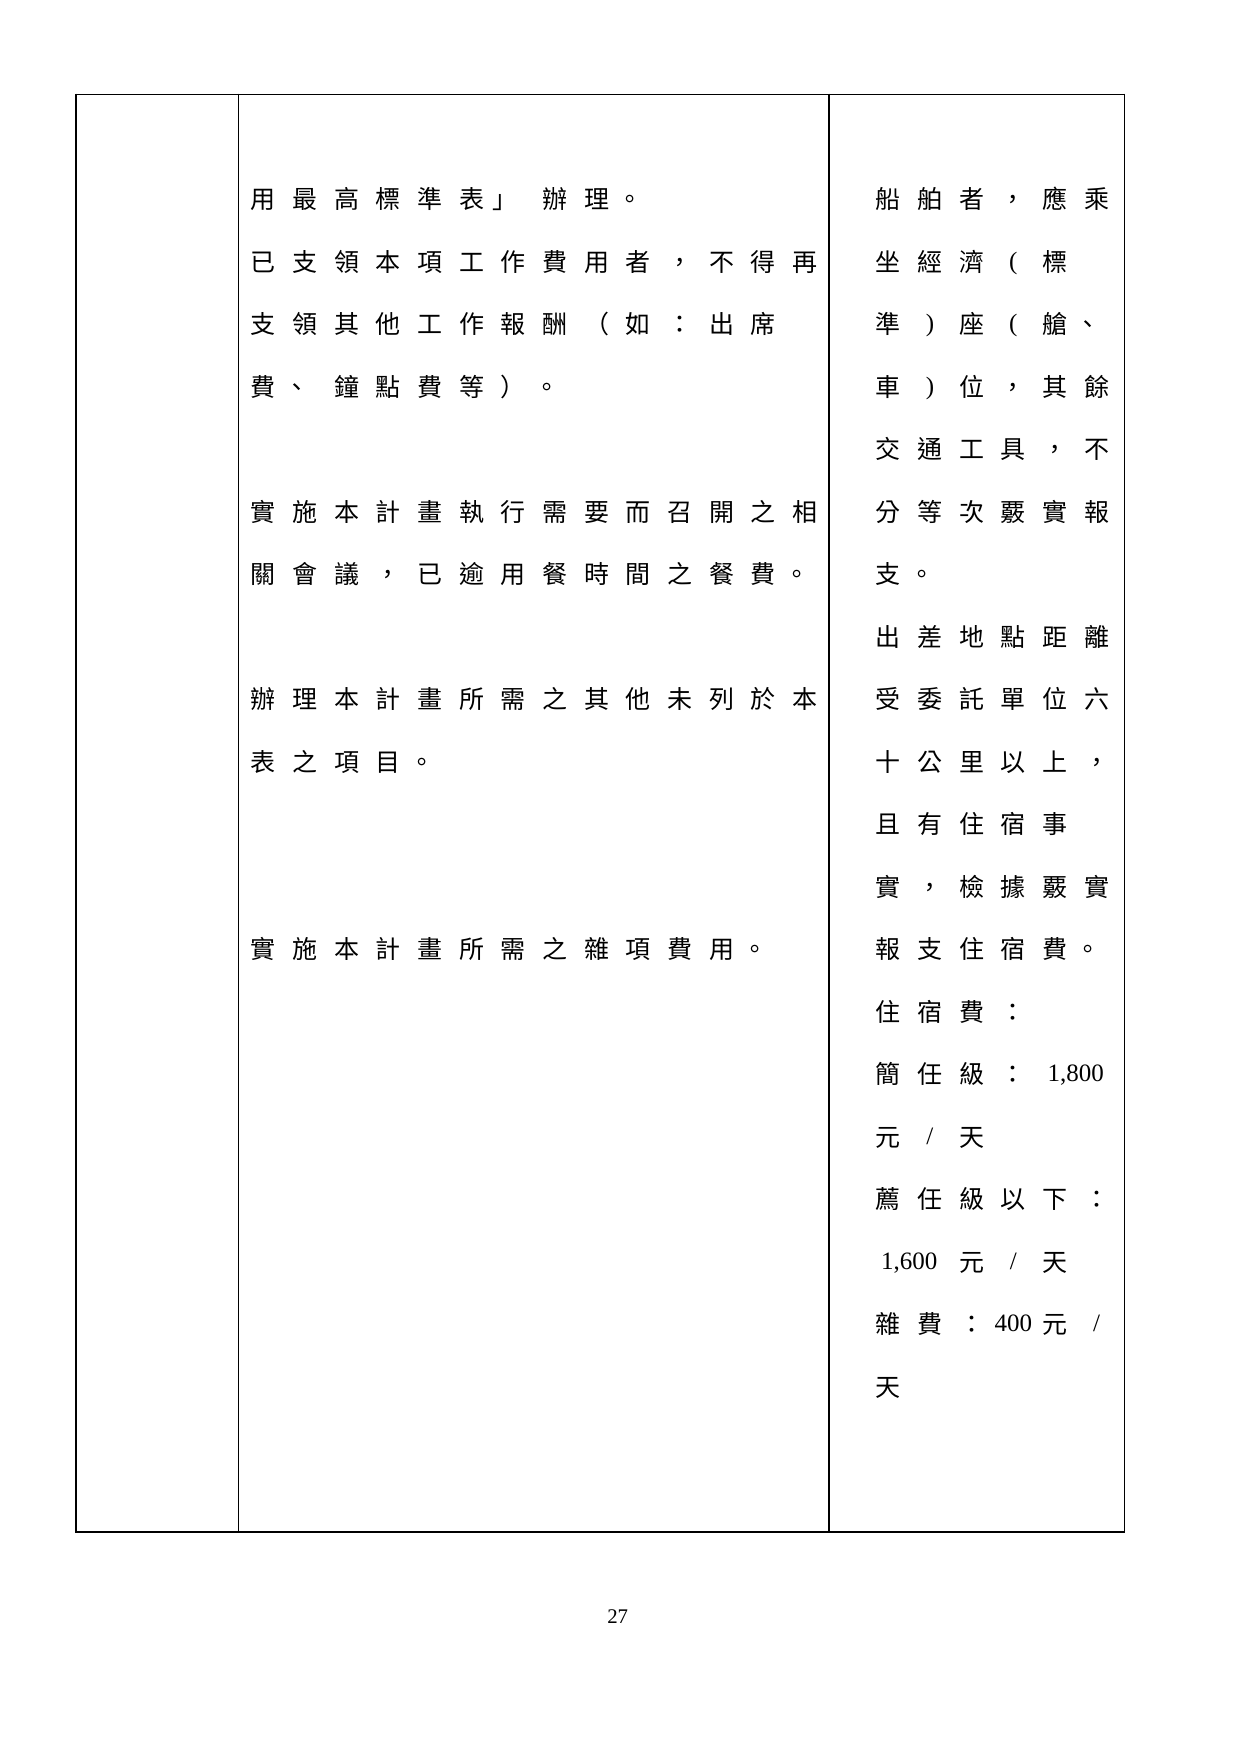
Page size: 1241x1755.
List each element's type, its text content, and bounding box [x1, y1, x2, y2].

table_cell [77, 95, 238, 1531]
table_cell 用最高標準表」辦理。 已支領本項工作費用者，不得再支領其他工作報酬（如：出席費、鐘點費等）。 實施本計畫執行需要而召開之相關會議，已逾用餐時間之餐費。 辦理本計畫所需之其他未列於本表之項目。 實施本計畫所需之雜項費用。 [239, 95, 828, 1531]
table_cell 船舶者，應乘坐經濟(標準)座(艙、車)位，其餘交通工具，不分等次覈實報支。 出差地點距離受委託單位六十公里以上，且有住宿事實，檢據覈實報支住宿費。 住宿費： 簡任級：1,800元/天 薦任級以下：1,600元/天 雜費：400元/天 [830, 95, 1124, 1531]
